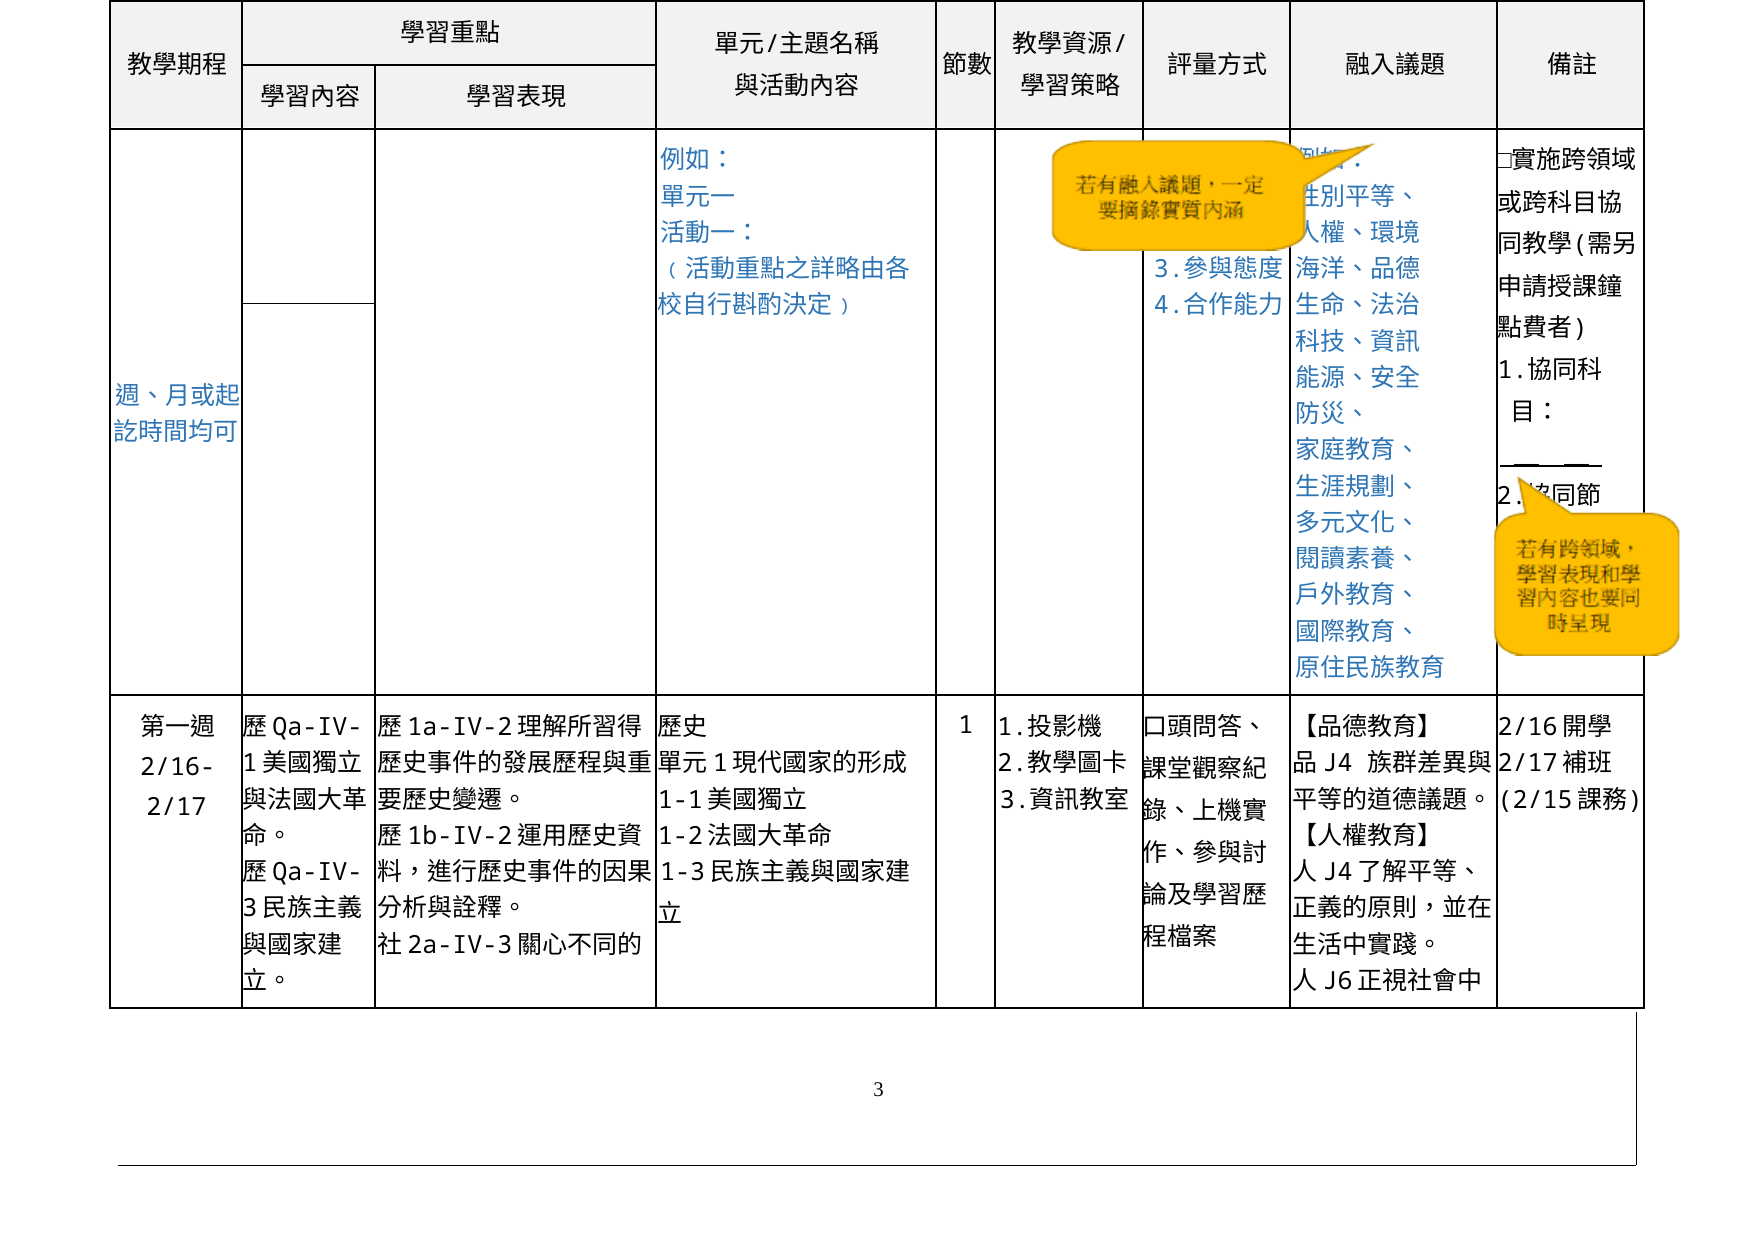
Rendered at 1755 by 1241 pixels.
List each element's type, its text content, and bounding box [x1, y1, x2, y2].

table_header 評量方式 [1144, 2, 1289, 127]
table_cell 2/16開學 2/17補班(2/15課務) [1498, 696, 1643, 1007]
table_cell [243, 130, 374, 303]
table_cell 【品德教育】 品J4 族群差異與平等的道德議題。 【人權教育】 人J4了解平等、正義的原則，並在生活中實踐。 人J6正視社會中 [1291, 696, 1496, 1007]
table_cell 歷史 單元1現代國家的形成 1-1美國獨立 1-2法國大革命 1-3民族主義與國家建立 [657, 696, 935, 1007]
table_cell 週、月或起訖時間均可 [111, 130, 241, 694]
table_cell 例如： 1.觀察記錄 2.學習單 3.參與態度 4.合作能力 [1144, 130, 1289, 142]
table_header 節數 [937, 2, 994, 127]
table_cell 歷Qa-IV-1美國獨立與法國大革命。 歷Qa-IV-3民族主義與國家建立。 歷Qb-IV 2亞、非、美三洲的發展及回應。 [243, 696, 374, 1007]
table_header 融入議題 [1291, 2, 1496, 127]
table_header 學習重點 [243, 2, 655, 64]
table_header 教學資源/ 學習策略 [996, 2, 1142, 127]
table_cell 例如： 單元一 活動一： ﹙活動重點之詳略由各校自行斟酌決定﹚ [657, 130, 935, 694]
table_cell 例如： 1.觀察記錄 2.學習單 3.參與態度 4.合作能力 [1144, 249, 1289, 694]
table_cell 第一週 2/16-2/17 [111, 696, 241, 1007]
table_cell □實施跨領域或跨科目協同教學(需另申請授課鐘點費者) 1.協同科目： ＿ ＿ 2.協同節數：＿ ＿＿ [1498, 647, 1643, 694]
table_cell 1 [937, 696, 994, 1007]
table_cell [376, 130, 655, 694]
table_cell □實施跨領域或跨科目協同教學(需另申請授課鐘點費者) 1.協同科目： ＿ ＿ 2.協同節數：＿ ＿＿ [1498, 130, 1643, 522]
table_cell 1.投影機 2.教學圖卡 3.資訊教室 [996, 696, 1142, 1007]
table_header 單元/主題名稱 與活動內容 [657, 2, 935, 127]
table_cell 歷1a-IV-2理解所習得歷史事件的發展歷程與重要歷史變遷。 歷1b-IV-2運用歷史資料，進行歷史事件的因果分析與詮釋。 社2a-IV-3關心不同的 [376, 696, 655, 1007]
table_cell 學習表現 [376, 66, 655, 127]
table_cell 學習內容 [243, 66, 374, 127]
table_cell 口頭問答、課堂觀察紀錄、上機實作、參與討論及學習歷程檔案 [1144, 696, 1289, 1007]
table_cell [937, 130, 994, 694]
table_header 備註 [1498, 2, 1643, 127]
table_cell 例如： 性別平等、 人權、環境 海洋、品德 生命、法治 科技、資訊 能源、安全 防災、 家庭教育、 生涯規劃、 多元文化、 閱讀素養、 戶外教育、 國際教育、 原住民族教育 [1291, 130, 1496, 694]
table_cell [243, 304, 374, 694]
table_cell [996, 130, 1142, 694]
table_header 教學期程 [111, 2, 241, 127]
